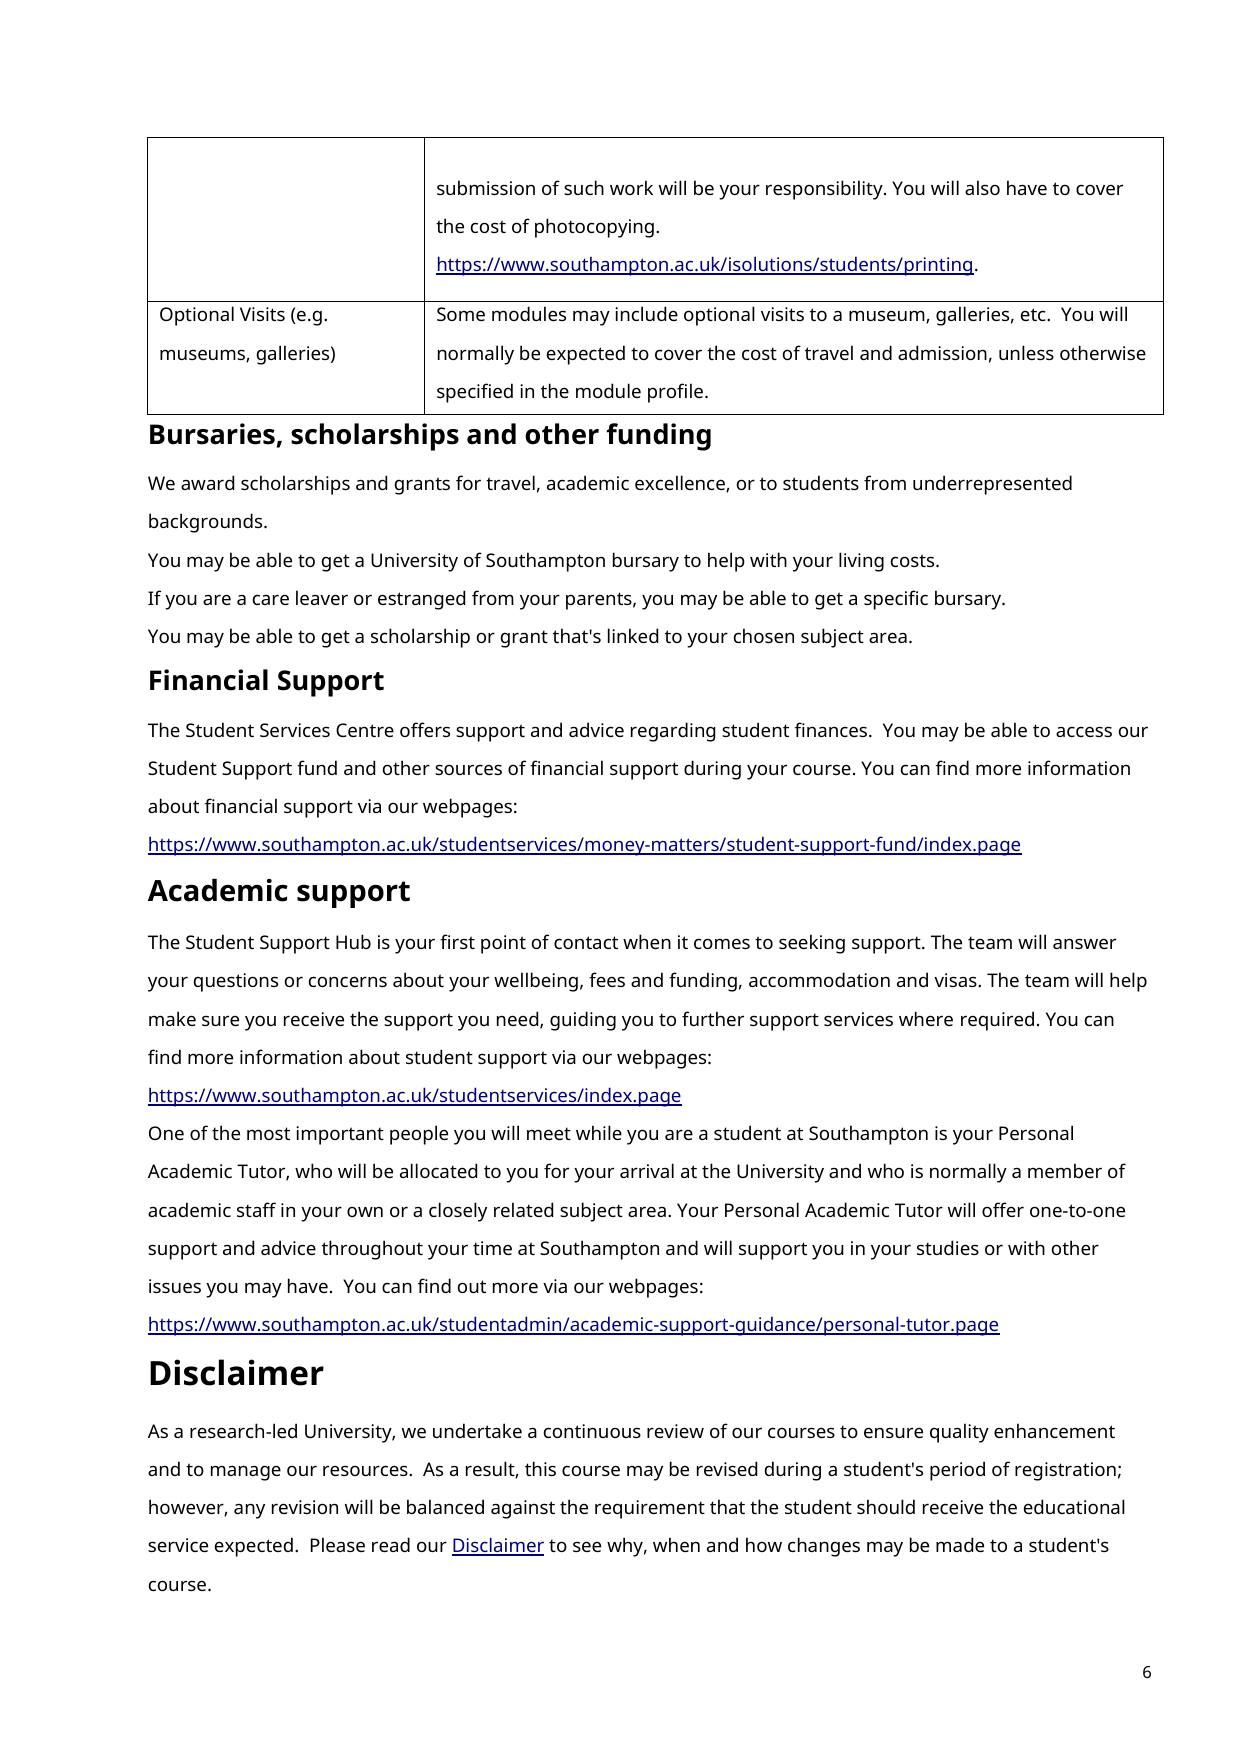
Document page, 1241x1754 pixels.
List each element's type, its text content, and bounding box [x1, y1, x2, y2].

text The Student Support Hub is your first point of contact when it comes to seeking support. The team will answer your questions or concerns about your wellbeing, fees and funding, accommodation and visas. The team will help make sure you receive the support you need, guiding you to further support services where required. You can find more information about student support via our webpages: [148, 929, 1152, 1070]
subtitle Bursaries, scholarships and other funding [148, 415, 1152, 452]
table_cell [148, 138, 424, 301]
text We award scholarships and grants for travel, academic excellence, or to students from underrepresented backgrounds. [148, 471, 1152, 534]
text https://www.southampton.ac.uk/studentadmin/academic-support-guidance/personal-tutor.page [148, 1312, 1152, 1337]
text As a research-led University, we undertake a continuous review of our courses to ensure quality enhancement and to manage our resources. As a result, this course may be revised during a student's period of registration; however, any revision will be balanced against the requirement that the student should receive the educational service expected. Please read our Disclaimer to see why, when and how changes may be made to a student's course. [148, 1418, 1152, 1597]
text One of the most important people you will meet while you are a student at Southampton is your Personal Academic Tutor, who will be allocated to you for your arrival at the University and who is normally a member of academic staff in your own or a closely related subject area. Your Personal Academic Tutor will offer one-to-one support and advice throughout your time at Southampton and will support you in your studies or with other issues you may have. You can find out more via our webpages: [148, 1121, 1152, 1299]
subtitle Academic support [148, 870, 1152, 910]
subtitle Financial Support [148, 662, 1152, 699]
text The Student Services Centre offers support and advice regarding student finances. You may be able to access our Student Support fund and other sources of financial support during your course. You can find more information about financial support via our webpages: https://www.southampton.ac.uk/studentservices/money-matters/student-support-fund/index.page [148, 717, 1152, 857]
table_cell Some modules may include optional visits to a museum, galleries, etc. You will normally be expected to cover the cost of travel and admission, unless otherwise specified in the module profile. [425, 302, 1163, 414]
table_cell Optional Visits (e.g. museums, galleries) [148, 302, 424, 414]
subtitle Disclaimer [148, 1350, 1152, 1395]
table_cell submission of such work will be your responsibility. You will also have to cover the cost of photocopying. https://www.southampton.ac.uk/isolutions/students/printing. [425, 138, 1163, 301]
text You may be able to get a scholarship or grant that's linked to your chosen subject area. [148, 623, 1152, 649]
text If you are a care leaver or estranged from your parents, you may be able to get a specific bursary. [148, 585, 1152, 611]
text You may be able to get a University of Southampton bursary to help with your living costs. [148, 547, 1152, 573]
text https://www.southampton.ac.uk/studentservices/index.page [148, 1082, 1152, 1108]
